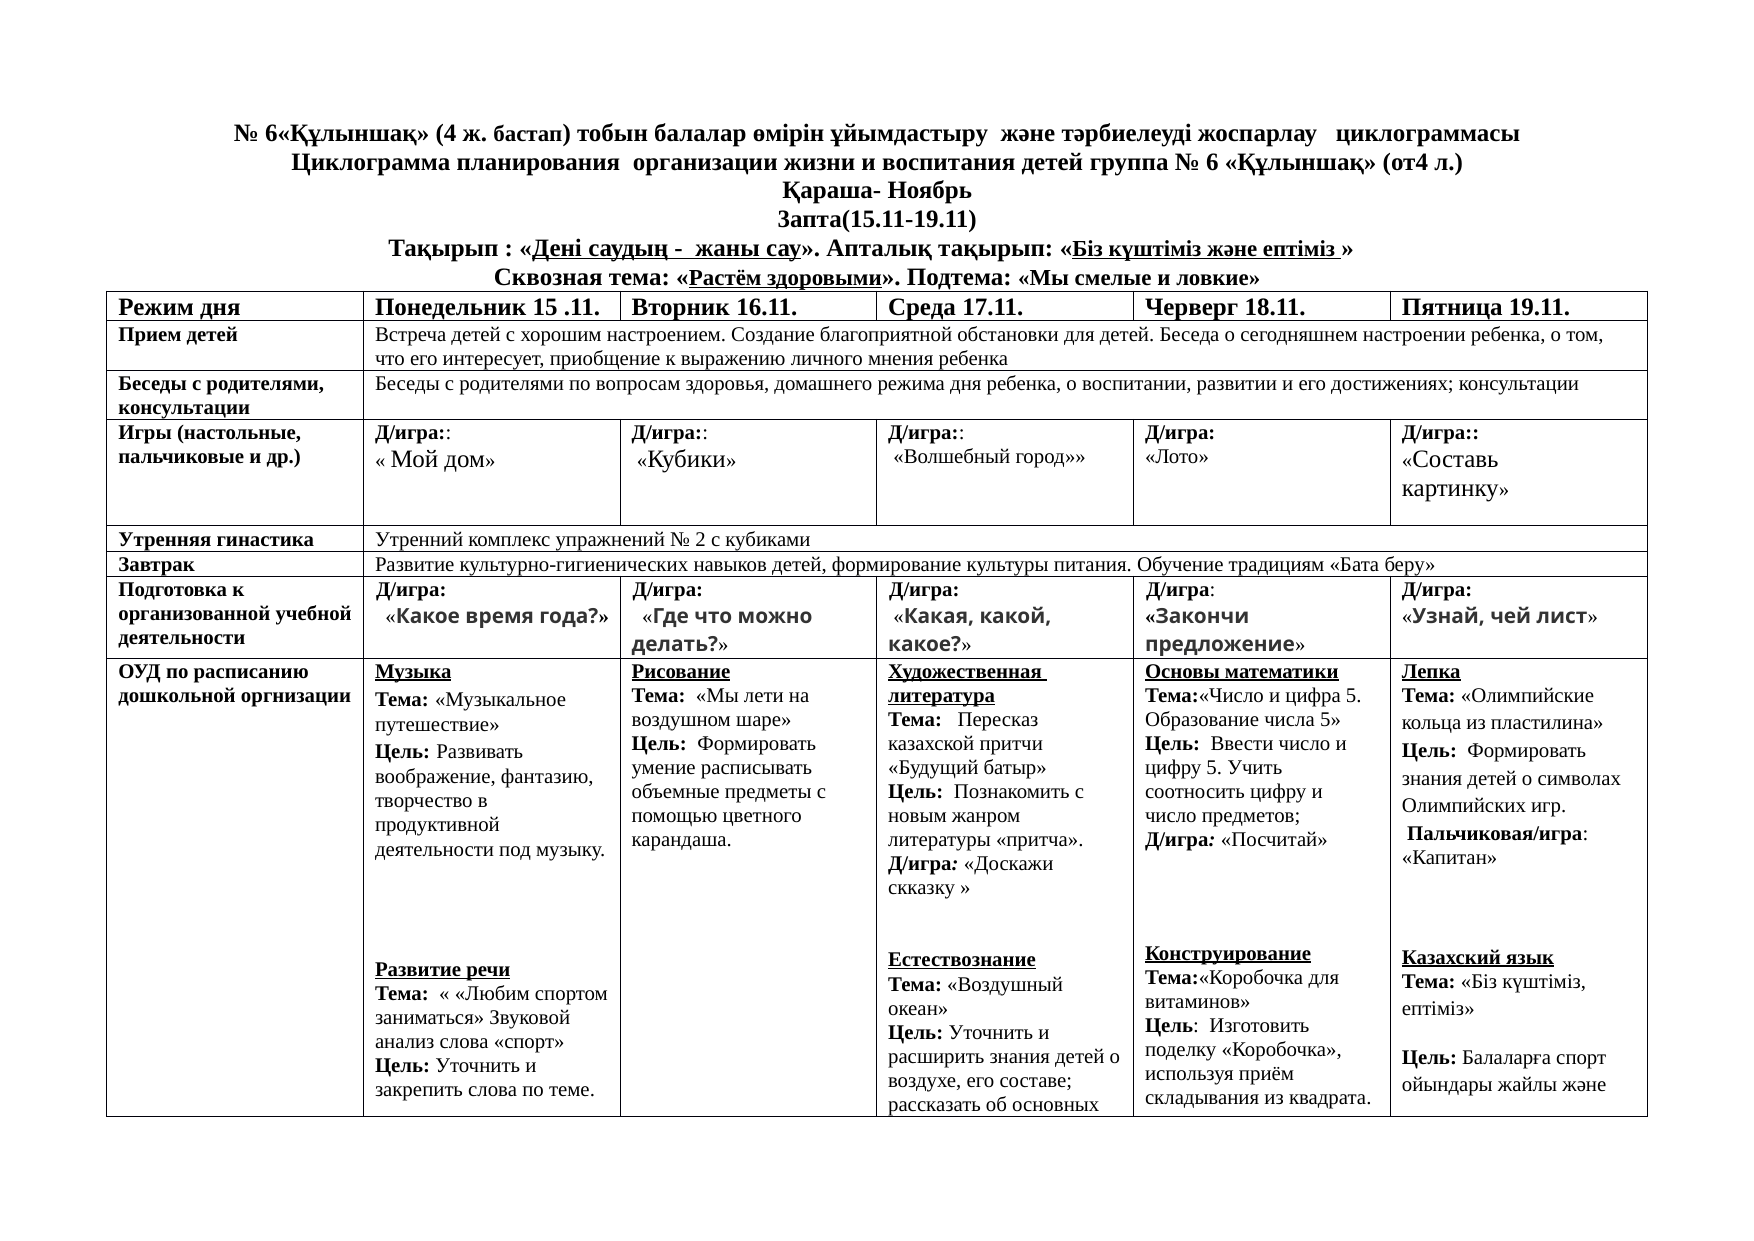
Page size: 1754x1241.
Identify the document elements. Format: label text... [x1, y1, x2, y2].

table_cell Д/игра: «Какое время года?» [364, 577, 620, 658]
table_header Режим дня [107, 292, 363, 320]
table_cell Утренний комплекс упражнений № 2 с кубиками [364, 526, 1647, 551]
table_cell Д/игра:: « Мой дом» [364, 420, 620, 525]
table_cell Завтрак [107, 552, 363, 576]
table_header Понедельник 15 .11. [364, 292, 620, 320]
table_cell Беседы с родителями, консультации [107, 371, 363, 419]
table_cell Рисование Тема: «Мы лети на воздушном шаре» Цель: Формировать умение расписывать объемные предметы с помощью цветного карандаша. [621, 659, 876, 1116]
table_cell Д/игра: «Где что можно делать?» [621, 577, 876, 658]
table_cell Встреча детей с хорошим настроением. Создание благоприятной обстановки для детей. Беседа о сегодняшнем настроении ребенка, о том, что его интересует, приобщение к выражению личного мнения ребенка [364, 321, 1647, 369]
table_cell Художественная литература Тема: Пересказ казахской притчи «Будущий батыр» Цель: Познакомить с новым жанром литературы «притча». Д/игра: «Доскажи скказку » Естествознание Тема: «Воздушный океан» Цель: Уточнить и расширить знания детей о воздухе, его составе; рассказать об основных [877, 659, 1133, 1116]
text Қараша- Ноябрь [118, 176, 1636, 204]
table_cell Беседы с родителями по вопросам здоровья, домашнего режима дня ребенка, о воспитании, развитии и его достижениях; консультации [364, 371, 1647, 419]
table_cell Д/игра: «Какая, какой, какое?» [877, 577, 1133, 658]
table_header Вторник 16.11. [621, 292, 876, 320]
text № 6«Құлыншақ» (4 ж. бастап) тобын балалар өмірін ұйымдастыру және тәрбиелеуді жоспарлау циклограммасы Циклограмма планирования организации жизни и воспитания детей группа № 6 «Құлыншақ» (от4 л.) [118, 118, 1636, 176]
table_cell Лепка Тема: «Олимпийские кольца из пластилина» Цель: Формировать знания детей о символах Олимпийских игр. Пальчиковая/игра: «Капитан» Казахский язык Тема: «Біз күштіміз, ептіміз» Цель: Балаларға спорт ойындары жайлы және [1391, 659, 1647, 1116]
table_cell Прием детей [107, 321, 363, 369]
table_cell Д/игра:: «Волшебный город»» [877, 420, 1133, 525]
table_cell Основы математики Тема:«Число и цифра 5. Образование числа 5» Цель: Ввести число и цифру 5. Учить соотносить цифру и число предметов; Д/игра: «Посчитай» Конструирование Тема:«Коробочка для витаминов» Цель: Изготовить поделку «Коробочка», используя приём складывания из квадрата. [1134, 659, 1390, 1116]
table_cell Д/игра: «Лото» [1134, 420, 1390, 525]
table_cell Утренняя гинастика [107, 526, 363, 551]
table_cell Игры (настольные, пальчиковые и др.) [107, 420, 363, 525]
table_cell Д/игра:: «Кубики» [621, 420, 876, 525]
table_cell Д/игра: «Закончи предложение» [1134, 577, 1390, 658]
table_cell Музыка Тема: «Музыкальное путешествие» Цель: Развивать воображение, фантазию, творчество в продуктивной деятельности под музыку. Развитие речи Тема: « «Любим спортом заниматься» Звуковой анализ слова «спорт» Цель: Уточнить и закрепить слова по теме. [364, 659, 620, 1116]
table_header Пятница 19.11. [1391, 292, 1647, 320]
table_cell Подготовка к организованной учебной деятельности [107, 577, 363, 658]
table_cell Д/игра: «Узнай, чей лист» [1391, 577, 1647, 658]
table_header Черверг 18.11. [1134, 292, 1390, 320]
table_cell ОУД по расписанию дошкольной оргнизации [107, 659, 363, 1116]
text 3апта(15.11-19.11) [118, 204, 1636, 233]
table_cell Развитие культурно-гигиенических навыков детей, формирование культуры питания. Обучение традициям «Бата беру» [364, 552, 1647, 576]
text Тақырып : «Дені саудың - жаны сау». Апталық тақырып: «Біз күштіміз және ептіміз » [118, 233, 1636, 262]
table_header Среда 17.11. [877, 292, 1133, 320]
text Сквозная тема: «Растём здоровыми». Подтема: «Мы смелые и ловкие» [118, 262, 1636, 291]
table_cell Д/игра:: «Составь картинку» [1391, 420, 1647, 525]
